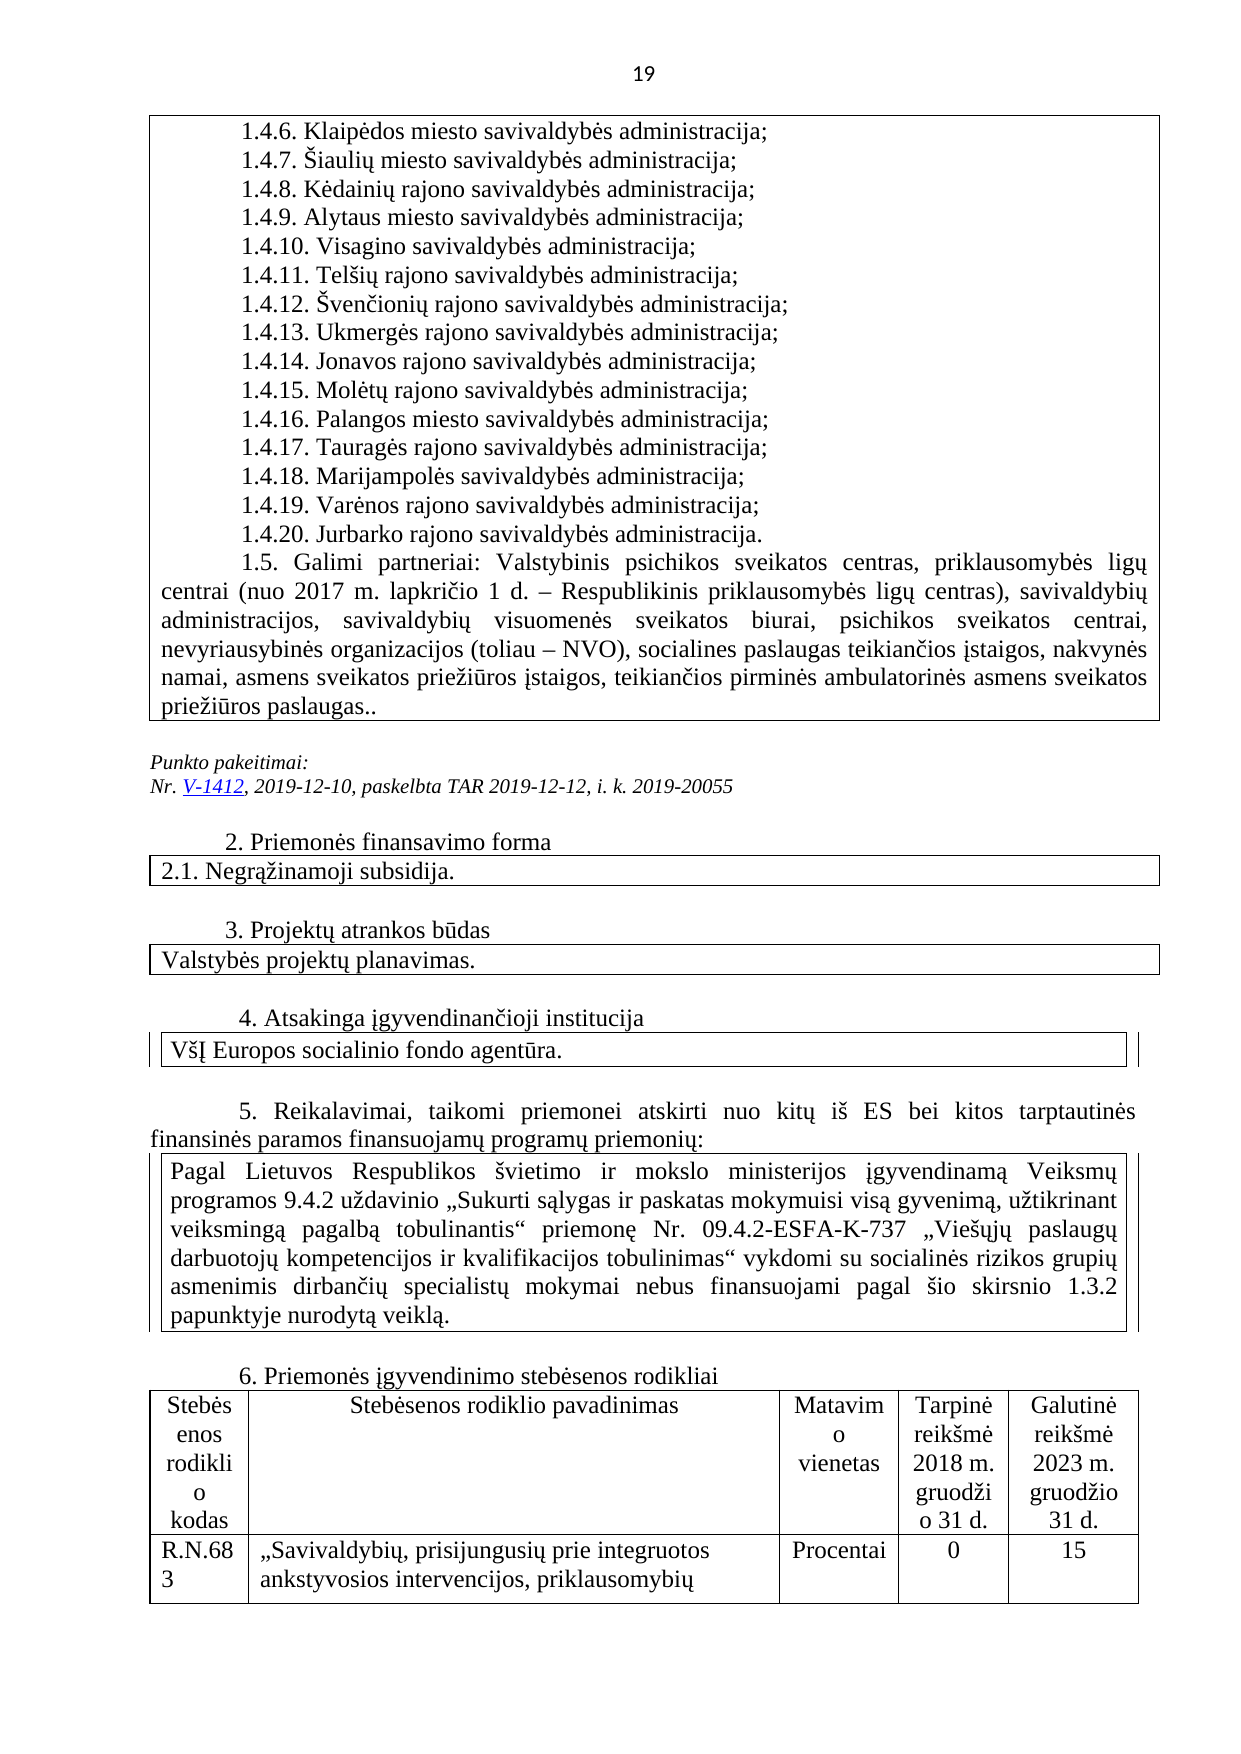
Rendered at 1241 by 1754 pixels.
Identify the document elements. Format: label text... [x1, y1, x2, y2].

table_cell „Savivaldybių, prisijungusių prie integruotos ankstyvosios intervencijos, priklausomybių [249, 1535, 779, 1603]
table_header Stebėsenos rodiklio pavadinimas [249, 1391, 779, 1534]
table_header Galutinė reikšmė 2023 m. gruodžio 31 d. [1009, 1391, 1138, 1534]
text 3. Projektų atrankos būdas [150, 915, 1137, 944]
table_cell R.N.683 [151, 1535, 248, 1603]
table_header Stebėsenos rodiklio kodas [151, 1391, 248, 1534]
table_header Tarpinė reikšmė 2018 m. gruodžio 31 d. [899, 1391, 1008, 1534]
text 2. Priemonės finansavimo forma [150, 827, 1137, 855]
table_header 1.4.6. Klaipėdos miesto savivaldybės administracija; 1.4.7. Šiaulių miesto savivaldybės administracija; 1.4.8. Kėdainių rajono savivaldybės administracija; 1.4.9. Alytaus miesto savivaldybės administracija; 1.4.10. Visagino savivaldybės administracija; 1.4.11. Telšių rajono savivaldybės administracija; 1.4.12. Švenčionių rajono savivaldybės administracija; 1.4.13. Ukmergės rajono savivaldybės administracija; 1.4.14. Jonavos rajono savivaldybės administracija; 1.4.15. Molėtų rajono savivaldybės administracija; 1.4.16. Palangos miesto savivaldybės administracija; 1.4.17. Tauragės rajono savivaldybės administracija; 1.4.18. Marijampolės savivaldybės administracija; 1.4.19. Varėnos rajono savivaldybės administracija; 1.4.20. Jurbarko rajono savivaldybės administracija. 1.5. Galimi partneriai: Valstybinis psichikos sveikatos centras, priklausomybės ligų centrai (nuo 2017 m. lapkričio 1 d. – Respublikinis priklausomybės ligų centras), savivaldybių administracijos, savivaldybių visuomenės sveikatos biurai, psichikos sveikatos centrai, nevyriausybinės organizacijos (toliau – NVO), socialines paslaugas teikiančios įstaigos, nakvynės namai, asmens sveikatos priežiūros įstaigos, teikiančios pirminės ambulatorinės asmens sveikatos priežiūros paslaugas.. [150, 116, 1159, 720]
table_header VšĮ Europos socialinio fondo agentūra. [162, 1033, 1126, 1066]
table_header Matavimo vienetas [780, 1391, 898, 1534]
table_header Valstybės projektų planavimas. [151, 945, 1159, 973]
table_cell 0 [899, 1535, 1008, 1603]
text Nr. V-1412, 2019-12-10, paskelbta TAR 2019-12-12, i. k. 2019-20055 [150, 774, 1137, 798]
text 6. Priemonės įgyvendinimo stebėsenos rodikliai [150, 1361, 1137, 1389]
table_header Pagal Lietuvos Respublikos švietimo ir mokslo ministerijos įgyvendinamą Veiksmų programos 9.4.2 uždavinio „Sukurti sąlygas ir paskatas mokymuisi visą gyvenimą, užtikrinant veiksmingą pagalbą tobulinantis“ priemonę Nr. 09.4.2-ESFA-K-737 „Viešųjų paslaugų darbuotojų kompetencijos ir kvalifikacijos tobulinimas“ vykdomi su socialinės rizikos grupių asmenimis dirbančių specialistų mokymai nebus finansuojami pagal šio skirsnio 1.3.2 papunktyje nurodytą veiklą. [162, 1154, 1126, 1331]
text 5. Reikalavimai, taikomi priemonei atskirti nuo kitų iš ES bei kitos tarptautinės finansinės paramos finansuojamų programų priemonių: [150, 1096, 1137, 1153]
text Punkto pakeitimai: [150, 750, 1137, 774]
table_cell Procentai [780, 1535, 898, 1603]
table_header 2.1. Negrąžinamoji subsidija. [151, 856, 1159, 885]
table_cell 15 [1009, 1535, 1138, 1603]
text 4. Atsakinga įgyvendinančioji institucija [150, 1003, 1137, 1032]
